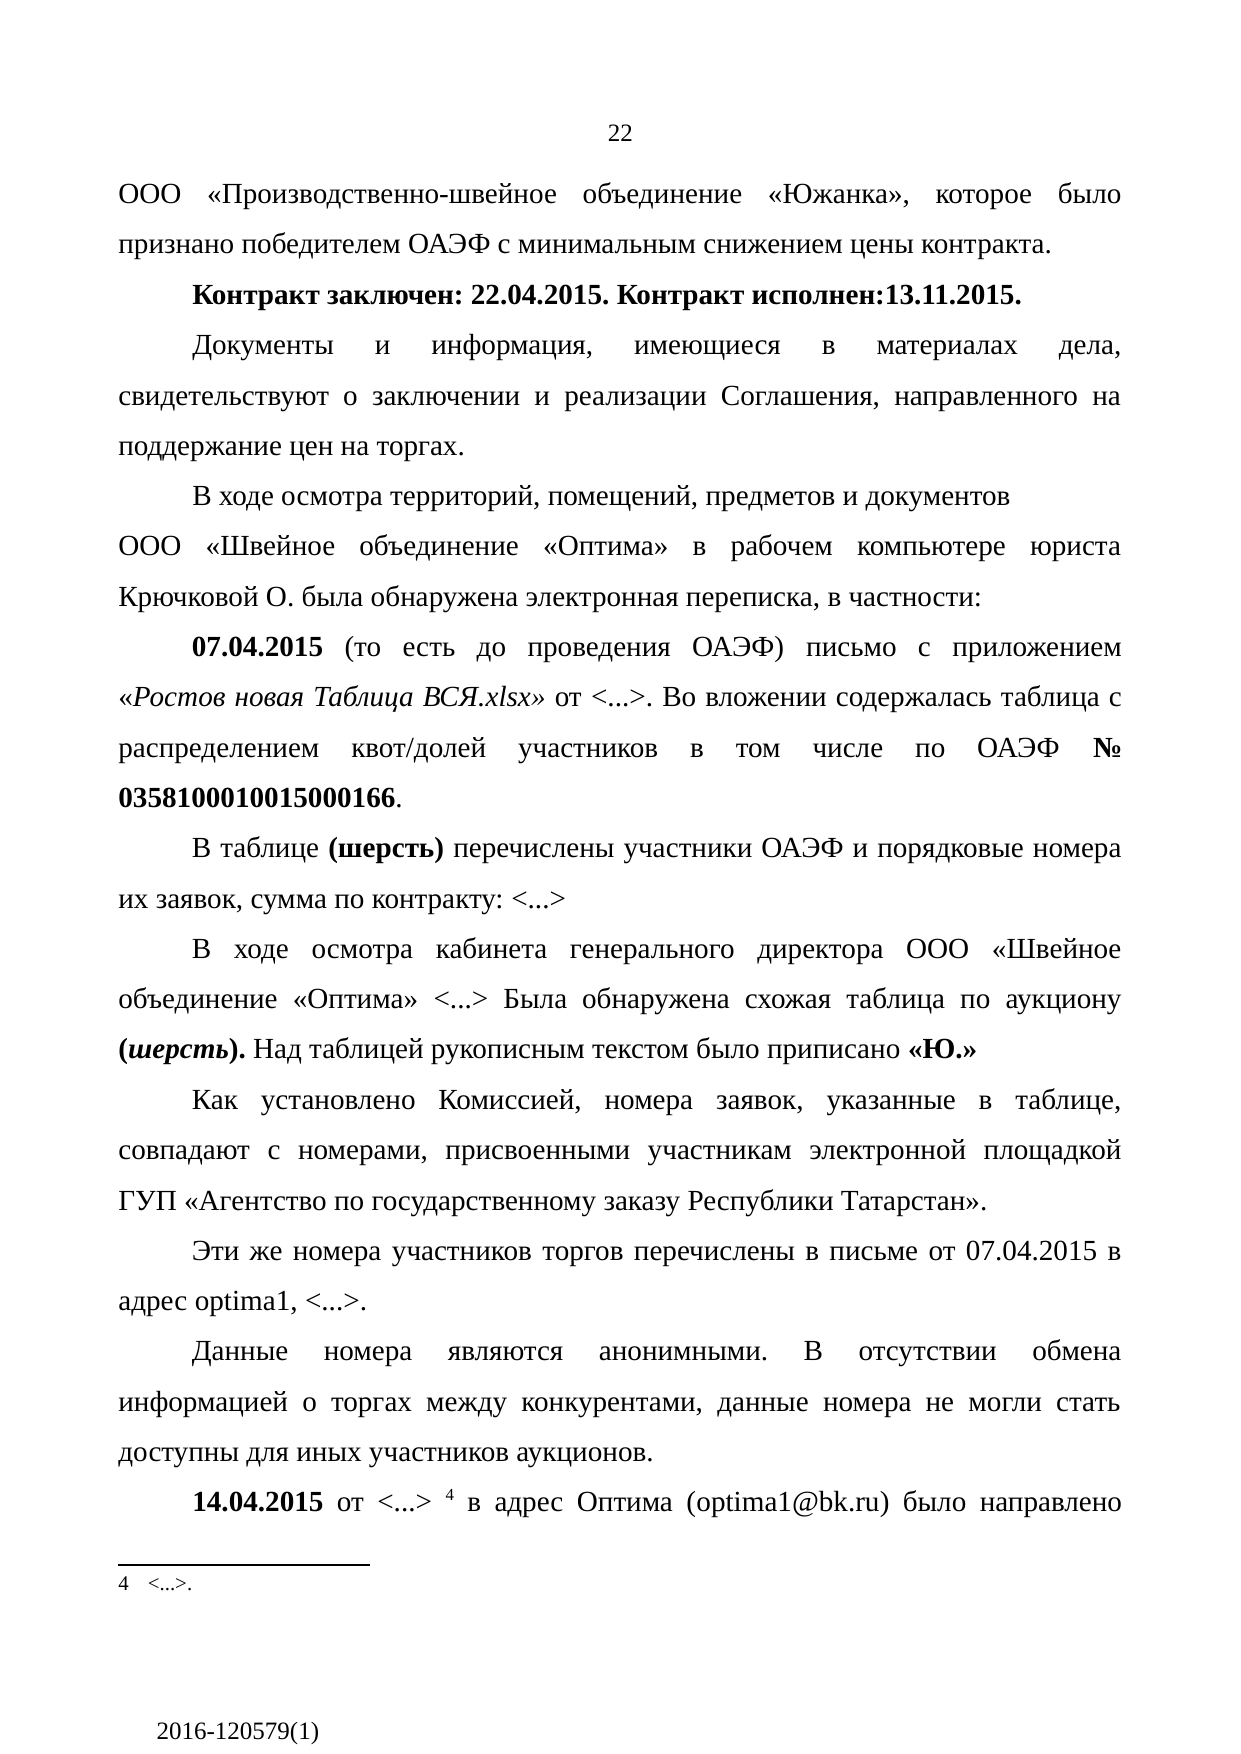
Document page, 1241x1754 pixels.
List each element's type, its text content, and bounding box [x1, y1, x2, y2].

text Документы и информация, имеющиеся в материалах дела, свидетельствуют о заключении и реализации Соглашения, направленного на поддержание цен на торгах. [118, 327, 1122, 461]
text <...>. [118, 1571, 1122, 1595]
text ООО «Производственно-швейное объединение «Южанка», которое было признано победителем ОАЭФ с минимальным снижением цены контракта. [118, 176, 1122, 260]
text В ходе осмотра территорий, помещений, предметов и документов ООО «Швейное объединение «Оптима» в рабочем компьютере юриста Крючковой О. была обнаружена электронная переписка, в частности: [118, 478, 1122, 612]
text Как установлено Комиссией, номера заявок, указанные в таблице, совпадают с номерами, присвоенными участникам электронной площадкой ГУП «Агентство по государственному заказу Республики Татарстан». [118, 1082, 1122, 1216]
text 07.04.2015 (то есть до проведения ОАЭФ) письмо с приложением «Ростов новая Таблица ВСЯ.xlsx» от <...>. Во вложении содержалась таблица с распределением квот/долей участников в том числе по ОАЭФ № 0358100010015000166. [118, 629, 1122, 814]
text Данные номера являются анонимными. В отсутствии обмена информацией о торгах между конкурентами, данные номера не могли стать доступны для иных участников аукционов. [118, 1333, 1122, 1468]
text В таблице (шерсть) перечислены участники ОАЭФ и порядковые номера их заявок, сумма по контракту: <...> [118, 830, 1122, 914]
text В ходе осмотра кабинета генерального директора ООО «Швейное объединение «Оптима» <...> Была обнаружена схожая таблица по аукциону (шерсть). Над таблицей рукописным текстом было приписано «Ю.» [118, 931, 1122, 1065]
text 14.04.2015 от <...> в адрес Оптима (optima1@bk.ru) было направлено [118, 1484, 1122, 1518]
text Эти же номера участников торгов перечислены в письме от 07.04.2015 в адрес optima1, <...>. [118, 1233, 1122, 1317]
text Контракт заключен: 22.04.2015. Контракт исполнен:13.11.2015. [118, 277, 1122, 311]
